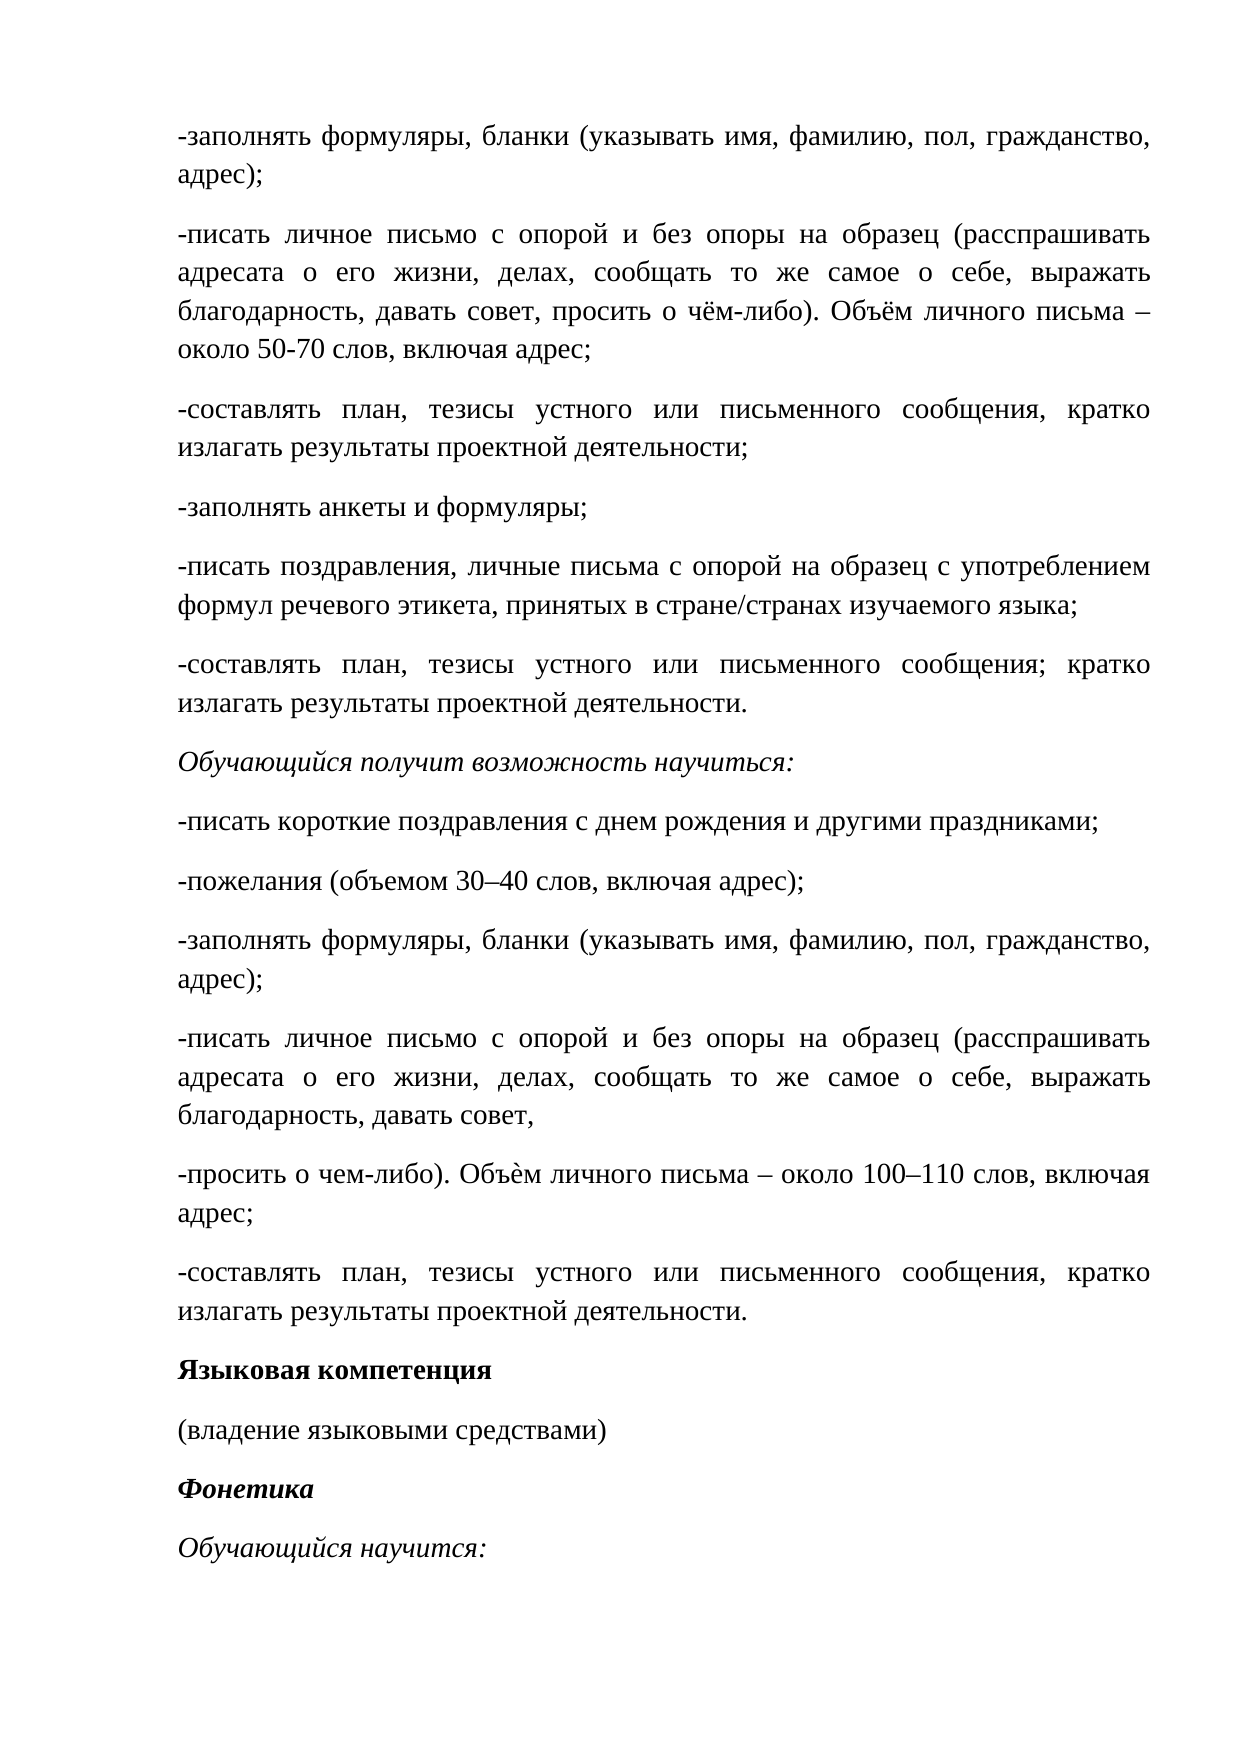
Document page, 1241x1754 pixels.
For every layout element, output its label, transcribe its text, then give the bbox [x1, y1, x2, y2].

text -заполнять формуляры, бланки (указывать имя, фамилию, пол, гражданство, адрес); [177, 922, 1152, 994]
text -составлять план, тезисы устного или письменного сообщения; кратко излагать результаты проектной деятельности. [177, 646, 1152, 718]
text -пожелания (объемом 30–40 слов, включая адрес); [177, 863, 1152, 896]
text Фонетика [177, 1471, 1152, 1505]
text -заполнять анкеты и формуляры; [177, 489, 1152, 522]
text (владение языковыми средствами) [177, 1412, 1152, 1445]
text Обучающийся научится: [177, 1531, 1152, 1564]
text -писать личное письмо с опорой и без опоры на образец (расспрашивать адресата о его жизни, делах, сообщать то же самое о себе, выражать благодарность, давать совет, [177, 1020, 1152, 1131]
text -составлять план, тезисы устного или письменного сообщения, кратко излагать результаты проектной деятельности; [177, 391, 1152, 463]
text -писать короткие поздравления с днем рождения и другими праздниками; [177, 803, 1152, 837]
text Обучающийся получит возможность научиться: [177, 744, 1152, 778]
text -составлять план, тезисы устного или письменного сообщения, кратко излагать результаты проектной деятельности. [177, 1254, 1152, 1327]
text -писать личное письмо с опорой и без опоры на образец (расспрашивать адресата о его жизни, делах, сообщать то же самое о себе, выражать благодарность, давать совет, просить о чём-либо). Объём личного письма – около 50-70 слов, включая адрес; [177, 216, 1152, 365]
text Языковая компетенция [177, 1352, 1152, 1386]
text -заполнять формуляры, бланки (указывать имя, фамилию, пол, гражданство, адрес); [177, 118, 1152, 190]
text -писать поздравления, личные письма с опорой на образец с употреблением формул речевого этикета, принятых в стране/странах изучаемого языка; [177, 548, 1152, 620]
text -просить о чем-либо). Объѐм личного письма – около 100–110 слов, включая адрес; [177, 1157, 1152, 1229]
